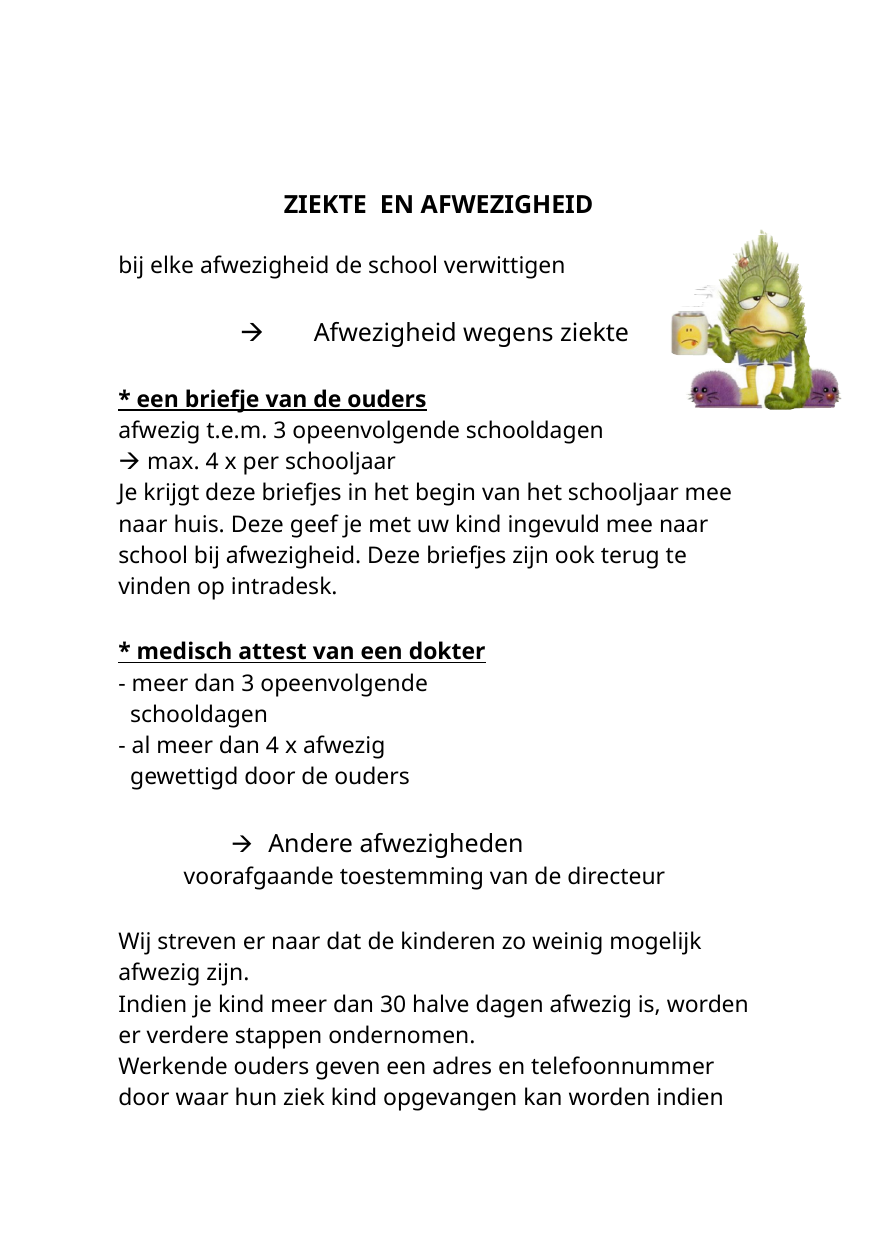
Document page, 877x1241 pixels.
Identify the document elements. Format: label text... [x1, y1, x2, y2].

text - al meer dan 4 x afwezig [118, 729, 759, 760]
text Wij streven er naar dat de kinderen zo weinig mogelijk afwezig zijn. [118, 925, 759, 987]
text * medisch attest van een dokter [118, 635, 759, 667]
text Indien je kind meer dan 30 halve dagen afwezig is, worden er verdere stappen ondernomen. [118, 987, 759, 1050]
text - meer dan 3 opeenvolgende [118, 667, 759, 698]
text Je krijgt deze briefjes in het begin van het schooljaar mee naar huis. Deze geef je met uw kind ingevuld mee naar school bij afwezigheid. Deze briefjes zijn ook terug te vinden op intradesk. [118, 476, 759, 601]
text ZIEKTE EN AFWEZIGHEID [118, 186, 759, 220]
text gewettigd door de ouders [118, 760, 759, 792]
text afwezig t.e.m. 3 opeenvolgende schooldagen [118, 414, 759, 445]
list Andere afwezigheden [231, 826, 759, 860]
text bij elke afwezigheid de school verwittigen [118, 249, 740, 280]
text voorafgaande toestemming van de directeur [118, 860, 759, 891]
text Werkende ouders geven een adres en telefoonnummer door waar hun ziek kind opgevangen kan worden indien [118, 1050, 759, 1112]
text schooldagen [118, 698, 759, 729]
text * een briefje van de ouders [118, 382, 759, 414]
list Afwezigheid wegens ziekte [239, 314, 671, 348]
text  max. 4 x per schooljaar [118, 445, 759, 476]
